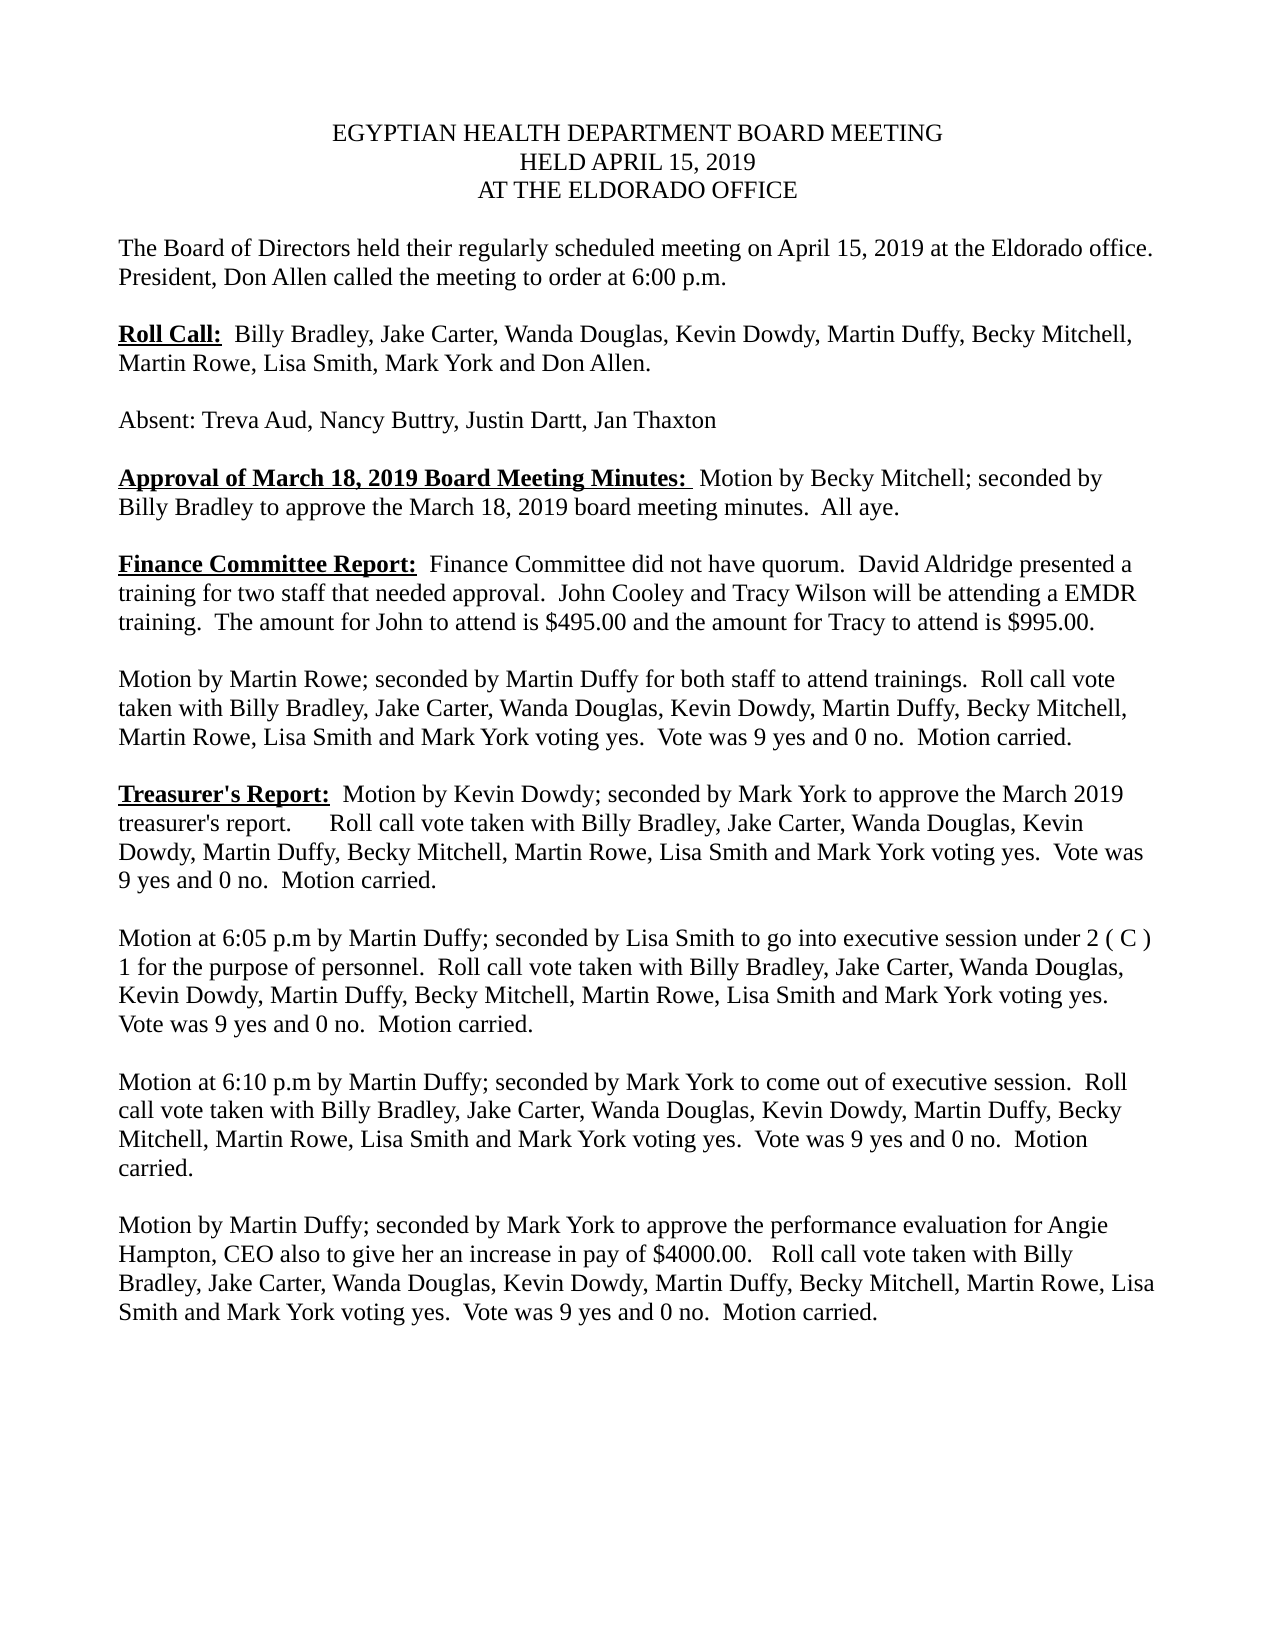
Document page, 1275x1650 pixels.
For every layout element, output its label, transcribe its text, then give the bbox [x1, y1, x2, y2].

text HELD APRIL 15, 2019 [118, 147, 1157, 176]
text Motion at 6:10 p.m by Martin Duffy; seconded by Mark York to come out of executive session. Roll call vote taken with Billy Bradley, Jake Carter, Wanda Douglas, Kevin Dowdy, Martin Duffy, Becky Mitchell, Martin Rowe, Lisa Smith and Mark York voting yes. Vote was 9 yes and 0 no. Motion carried. [118, 1067, 1157, 1182]
text EGYPTIAN HEALTH DEPARTMENT BOARD MEETING [118, 118, 1157, 147]
text Motion at 6:05 p.m by Martin Duffy; seconded by Lisa Smith to go into executive session under 2 ( C ) 1 for the purpose of personnel. Roll call vote taken with Billy Bradley, Jake Carter, Wanda Douglas, Kevin Dowdy, Martin Duffy, Becky Mitchell, Martin Rowe, Lisa Smith and Mark York voting yes. Vote was 9 yes and 0 no. Motion carried. [118, 923, 1157, 1038]
text Finance Committee Report: Finance Committee did not have quorum. David Aldridge presented a training for two staff that needed approval. John Cooley and Tracy Wilson will be attending a EMDR training. The amount for John to attend is $495.00 and the amount for Tracy to attend is $995.00. [118, 549, 1157, 636]
text Approval of March 18, 2019 Board Meeting Minutes: Motion by Becky Mitchell; seconded by Billy Bradley to approve the March 18, 2019 board meeting minutes. All aye. [118, 463, 1157, 521]
text Absent: Treva Aud, Nancy Buttry, Justin Dartt, Jan Thaxton [118, 406, 1157, 434]
text Treasurer's Report: Motion by Kevin Dowdy; seconded by Mark York to approve the March 2019 treasurer's report. Roll call vote taken with Billy Bradley, Jake Carter, Wanda Douglas, Kevin Dowdy, Martin Duffy, Becky Mitchell, Martin Rowe, Lisa Smith and Mark York voting yes. Vote was 9 yes and 0 no. Motion carried. [118, 779, 1157, 894]
text AT THE ELDORADO OFFICE [118, 176, 1157, 204]
text Motion by Martin Rowe; seconded by Martin Duffy for both staff to attend trainings. Roll call vote taken with Billy Bradley, Jake Carter, Wanda Douglas, Kevin Dowdy, Martin Duffy, Becky Mitchell, Martin Rowe, Lisa Smith and Mark York voting yes. Vote was 9 yes and 0 no. Motion carried. [118, 664, 1157, 751]
text The Board of Directors held their regularly scheduled meeting on April 15, 2019 at the Eldorado office. President, Don Allen called the meeting to order at 6:00 p.m. [118, 233, 1157, 291]
text Roll Call: Billy Bradley, Jake Carter, Wanda Douglas, Kevin Dowdy, Martin Duffy, Becky Mitchell, Martin Rowe, Lisa Smith, Mark York and Don Allen. [118, 319, 1157, 377]
text Motion by Martin Duffy; seconded by Mark York to approve the performance evaluation for Angie Hampton, CEO also to give her an increase in pay of $4000.00. Roll call vote taken with Billy Bradley, Jake Carter, Wanda Douglas, Kevin Dowdy, Martin Duffy, Becky Mitchell, Martin Rowe, Lisa Smith and Mark York voting yes. Vote was 9 yes and 0 no. Motion carried. [118, 1211, 1157, 1326]
